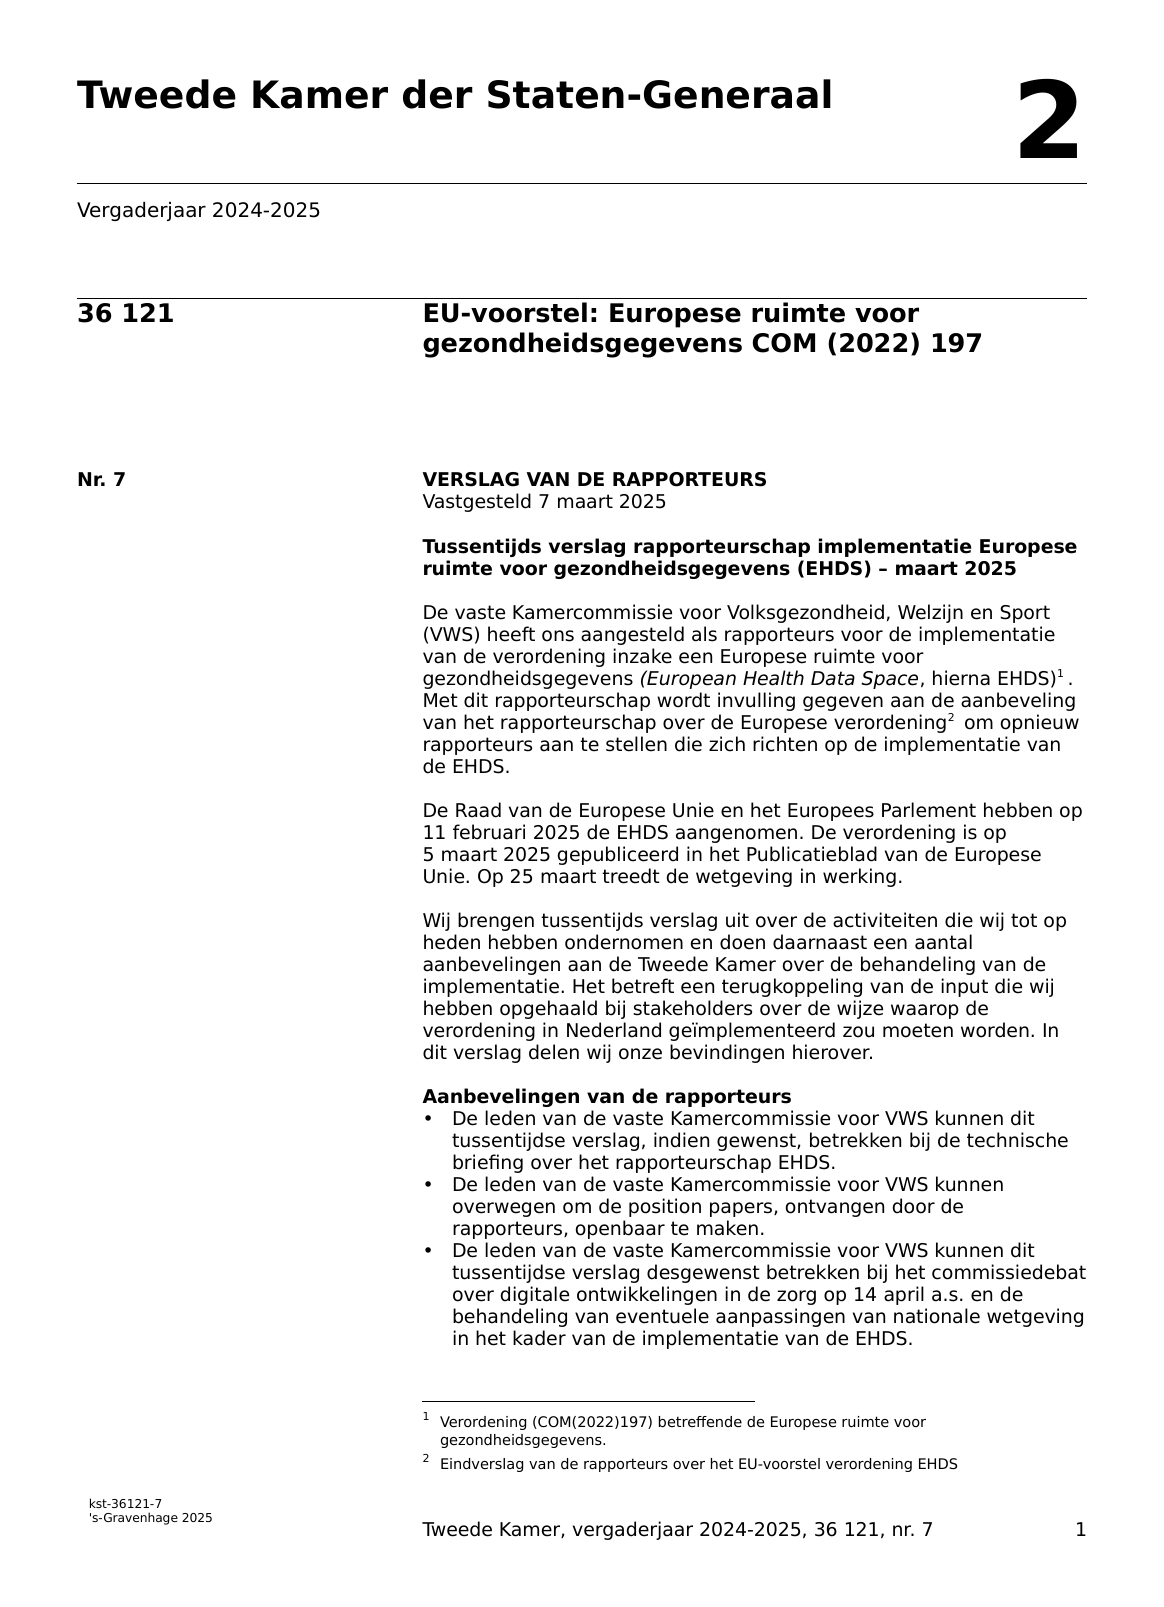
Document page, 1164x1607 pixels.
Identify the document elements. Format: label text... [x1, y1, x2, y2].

text De vaste Kamercommissie voor Volksgezondheid, Welzijn en Sport (VWS) heeft ons aangesteld als rapporteurs voor de implementatie van de verordening inzake een Europese ruimte voor gezondheidsgegevens (European Health Data Space, hierna EHDS). Met dit rapporteurschap wordt invulling gegeven aan de aanbeveling van het rapporteurschap over de Europese verordening om opnieuw rapporteurs aan te stellen die zich richten op de implementatie van de EHDS. [422, 602, 1087, 777]
table_cell Vergaderjaar 2024-2025 [77, 184, 1087, 298]
text kst-36121-7 [88, 1497, 323, 1511]
table_header 2 [886, 59, 1087, 183]
text Vastgesteld 7 maart 2025 [422, 491, 1087, 513]
subtitle Tussentijds verslag rapporteurschap implementatie Europese ruimte voor gezondheidsgegevens (EHDS) – maart 2025 [422, 536, 1087, 579]
text • De leden van de vaste Kamercommissie voor VWS kunnen dit tussentijdse verslag desgewenst betrekken bij het commissiedebat over digitale ontwikkelingen in de zorg op 14 april a.s. en de behandeling van eventuele aanpassingen van nationale wetgeving in het kader van de implementatie van de EHDS. [422, 1240, 1087, 1349]
subtitle 36 121 EU-voorstel: Europese ruimte voor gezondheidsgegevens COM (2022) 197 [77, 299, 1087, 358]
text • De leden van de vaste Kamercommissie voor VWS kunnen overwegen om de position papers, ontvangen door de rapporteurs, openbaar te maken. [422, 1174, 1087, 1240]
subtitle Aanbevelingen van de rapporteurs [422, 1086, 1087, 1108]
text Wij brengen tussentijds verslag uit over de activiteiten die wij tot op heden hebben ondernomen en doen daarnaast een aantal aanbevelingen aan de Tweede Kamer over de behandeling van de implementatie. Het betreft een terugkoppeling van de input die wij hebben opgehaald bij stakeholders over de wijze waarop de verordening in Nederland geïmplementeerd zou moeten worden. In dit verslag delen wij onze bevindingen hierover. [422, 910, 1087, 1064]
table_header Tweede Kamer der Staten-Generaal [77, 59, 886, 183]
text De Raad van de Europese Unie en het Europees Parlement hebben op 11 februari 2025 de EHDS aangenomen. De verordening is op 5 maart 2025 gepubliceerd in het Publicatieblad van de Europese Unie. Op 25 maart treedt de wetgeving in werking. [422, 800, 1087, 888]
text Verordening (COM(2022)197) betreffende de Europese ruimte voor gezondheidsgegevens. [422, 1410, 1087, 1449]
text Eindverslag van de rapporteurs over het EU-voorstel verordening EHDS [422, 1452, 1087, 1474]
subtitle Nr. 7 VERSLAG VAN DE RAPPORTEURS [77, 469, 1087, 491]
text • De leden van de vaste Kamercommissie voor VWS kunnen dit tussentijdse verslag, indien gewenst, betrekken bij de technische briefing over het rapporteurschap EHDS. [422, 1108, 1087, 1174]
text 's-Gravenhage 2025 [88, 1511, 323, 1525]
